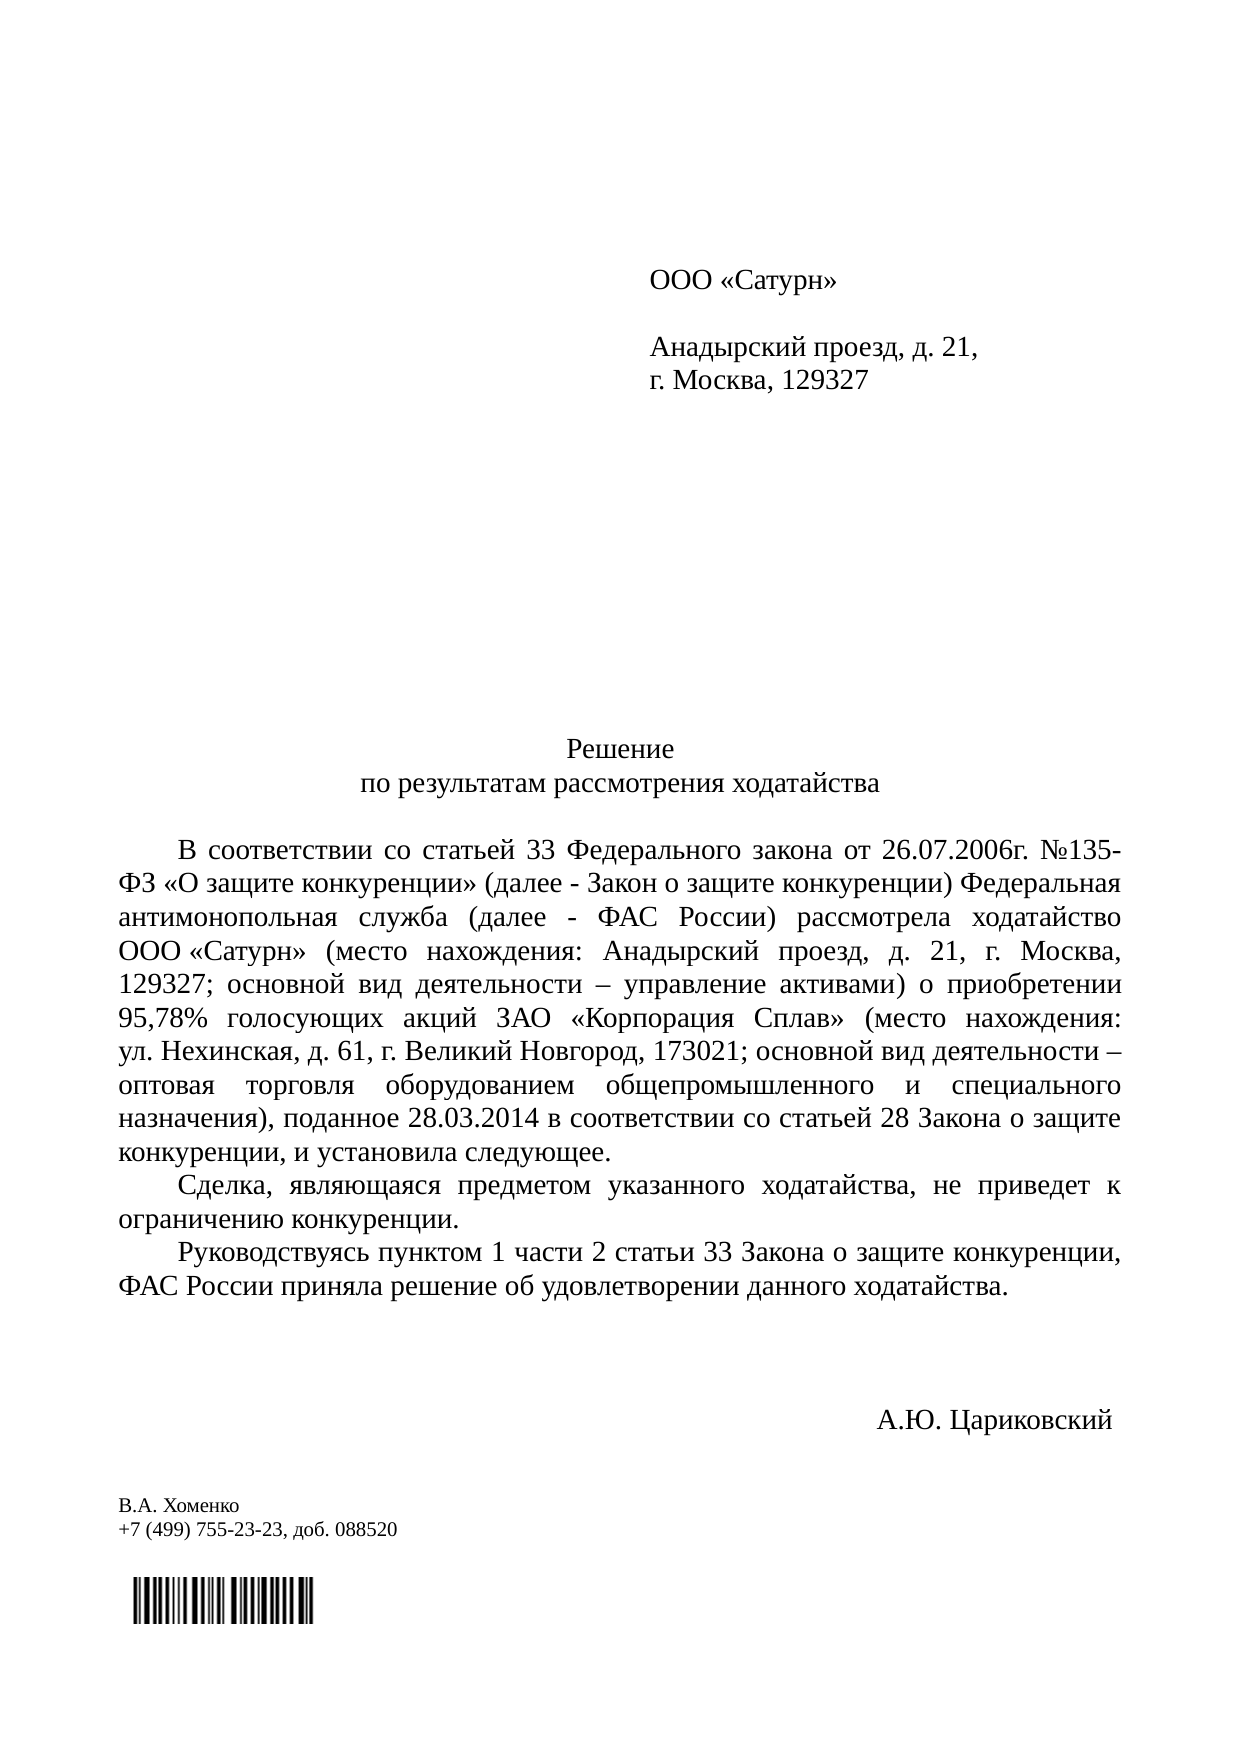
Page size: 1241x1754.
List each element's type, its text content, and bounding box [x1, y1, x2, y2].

text ООО «Сатурн» [649, 262, 1122, 295]
text по результатам рассмотрения ходатайства [118, 765, 1122, 798]
text В соответствии со статьей 33 Федерального закона от 26.07.2006г. №135-ФЗ «О защите конкуренции» (далее - Закон о защите конкуренции) Федеральная антимонопольная служба (далее - ФАС России) рассмотрела ходатайство ООО «Сатурн» (место нахождения: Анадырский проезд, д. 21, г. Москва, 129327; основной вид деятельности – управление активами) о приобретении 95,78% голосующих акций ЗАО «Корпорация Сплав» (место нахождения: ул. Нехинская, д. 61, г. Великий Новгород, 173021; основной вид деятельности – оптовая торговля оборудованием общепромышленного и специального назначения), поданное 28.03.2014 в соответствии со статьей 28 Закона о защите конкуренции, и установила следующее. [118, 832, 1122, 1167]
text г. Москва, 129327 [649, 362, 1122, 396]
text Решение [118, 731, 1122, 765]
text Руководствуясь пунктом 1 части 2 статьи 33 Закона о защите конкуренции, ФАС России приняла решение об удовлетворении данного ходатайства. [118, 1234, 1122, 1302]
text +7 (499) 755-23-23, доб. 088520 [118, 1517, 1122, 1541]
text Анадырский проезд, д. 21, [649, 329, 1122, 362]
picture [118, 1577, 331, 1624]
text В.А. Хоменко [118, 1493, 1122, 1517]
text А.Ю. Цариковский [118, 1402, 1122, 1436]
text Сделка, являющаяся предметом указанного ходатайства, не приведет к ограничению конкуренции. [118, 1167, 1122, 1234]
